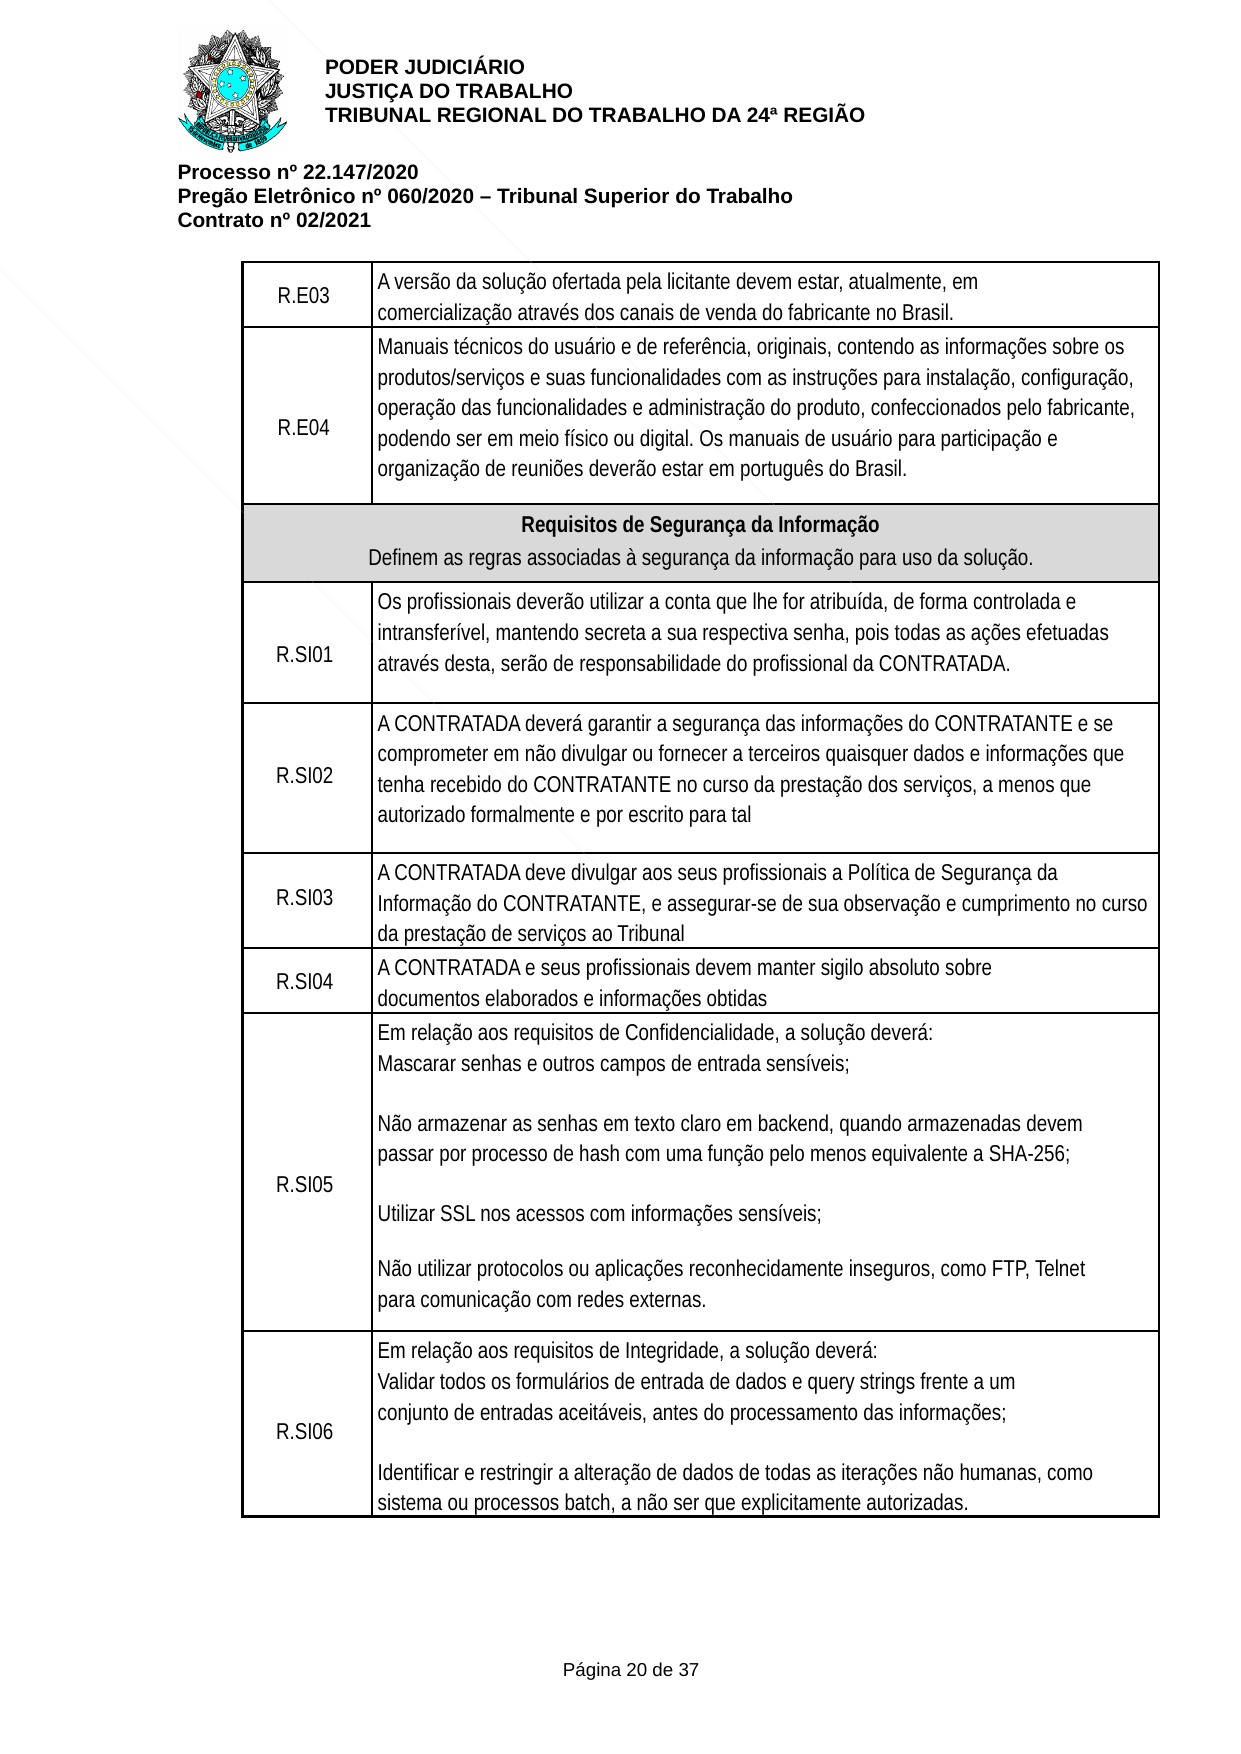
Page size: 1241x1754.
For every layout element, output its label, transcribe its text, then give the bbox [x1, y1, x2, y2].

table_cell Manuais técnicos do usuário e de referência, originais, contendo as informações sobre os produtos/serviços e suas funcionalidades com as instruções para instalação, configuração, operação das funcionalidades e administração do produto, confeccionados pelo fabricante, podendo ser em meio físico ou digital. Os manuais de usuário para participação e organização de reuniões deverão estar em português do Brasil. [373, 328, 771, 503]
table_cell A CONTRATADA deverá garantir a segurança das informações do CONTRATANTE e se comprometer em não divulgar ou fornecer a terceiros quaisquer dados e informações que tenha recebido do CONTRATANTE no curso da prestação dos serviços, a menos que autorizado formalmente e por escrito para tal [373, 704, 581, 852]
table_cell R.SI01 [244, 583, 371, 702]
table_cell Em relação aos requisitos de Integridade, a solução deverá: Validar todos os formulários de entrada de dados e query strings frente a um conjunto de entradas aceitáveis, antes do processamento das informações; Identificar e restringir a alteração de dados de todas as iterações não humanas, como sistema ou processos batch, a não ser que explicitamente autorizadas. [373, 1332, 1158, 1515]
picture [177, 29, 289, 153]
table_cell R.SI05 [244, 1014, 371, 1330]
table_cell R.E04 [244, 328, 371, 503]
table_cell Os profissionais deverão utilizar a conta que lhe for atribuída, de forma controlada e intransferível, mantendo secreta a sua respectiva senha, pois todas as ações efetuadas através desta, serão de responsabilidade do profissional da CONTRATADA. [373, 583, 1158, 702]
table_cell A versão da solução ofertada pela licitante devem estar, atualmente, em comercialização através dos canais de venda do fabricante no Brasil. [373, 263, 594, 326]
table_cell Requisitos de Segurança da Informação Definem as regras associadas à segurança da informação para uso da solução. [776, 505, 1158, 581]
table_cell Requisitos de Segurança da Informação Definem as regras associadas à segurança da informação para uso da solução. [244, 515, 310, 581]
table_cell R.SI06 [244, 1332, 371, 1515]
table_cell R.E03 [244, 263, 371, 326]
table_cell Manuais técnicos do usuário e de referência, originais, contendo as informações sobre os produtos/serviços e suas funcionalidades com as instruções para instalação, configuração, operação das funcionalidades e administração do produto, confeccionados pelo fabricante, podendo ser em meio físico ou digital. Os manuais de usuário para participação e organização de reuniões deverão estar em português do Brasil. [599, 328, 1158, 503]
table_cell A CONTRATADA e seus profissionais devem manter sigilo absoluto sobre documentos elaborados e informações obtidas [373, 949, 1158, 1012]
table_cell R.SI04 [244, 949, 371, 1012]
table_cell A versão da solução ofertada pela licitante devem estar, atualmente, em comercialização através dos canais de venda do fabricante no Brasil. [534, 263, 1158, 326]
table_cell A CONTRATADA deverá garantir a segurança das informações do CONTRATANTE e se comprometer em não divulgar ou fornecer a terceiros quaisquer dados e informações que tenha recebido do CONTRATANTE no curso da prestação dos serviços, a menos que autorizado formalmente e por escrito para tal [436, 704, 1158, 852]
table_cell R.SI03 [244, 854, 371, 947]
table_cell R.SI02 [244, 704, 371, 852]
table_cell Em relação aos requisitos de Confidencialidade, a solução deverá: Mascarar senhas e outros campos de entrada sensíveis; Não armazenar as senhas em texto claro em backend, quando armazenadas devem passar por processo de hash com uma função pelo menos equivalente a SHA-256; Utilizar SSL nos acessos com informações sensíveis; Não utilizar protocolos ou aplicações reconhecidamente inseguros, como FTP, Telnet para comunicação com redes externas. [373, 1014, 1158, 1330]
table_cell Requisitos de Segurança da Informação Definem as regras associadas à segurança da informação para uso da solução. [244, 505, 849, 581]
table_cell A CONTRATADA deve divulgar aos seus profissionais a Política de Segurança da Informação do CONTRATANTE, e assegurar-se de sua observação e cumprimento no curso da prestação de serviços ao Tribunal [373, 854, 1158, 947]
